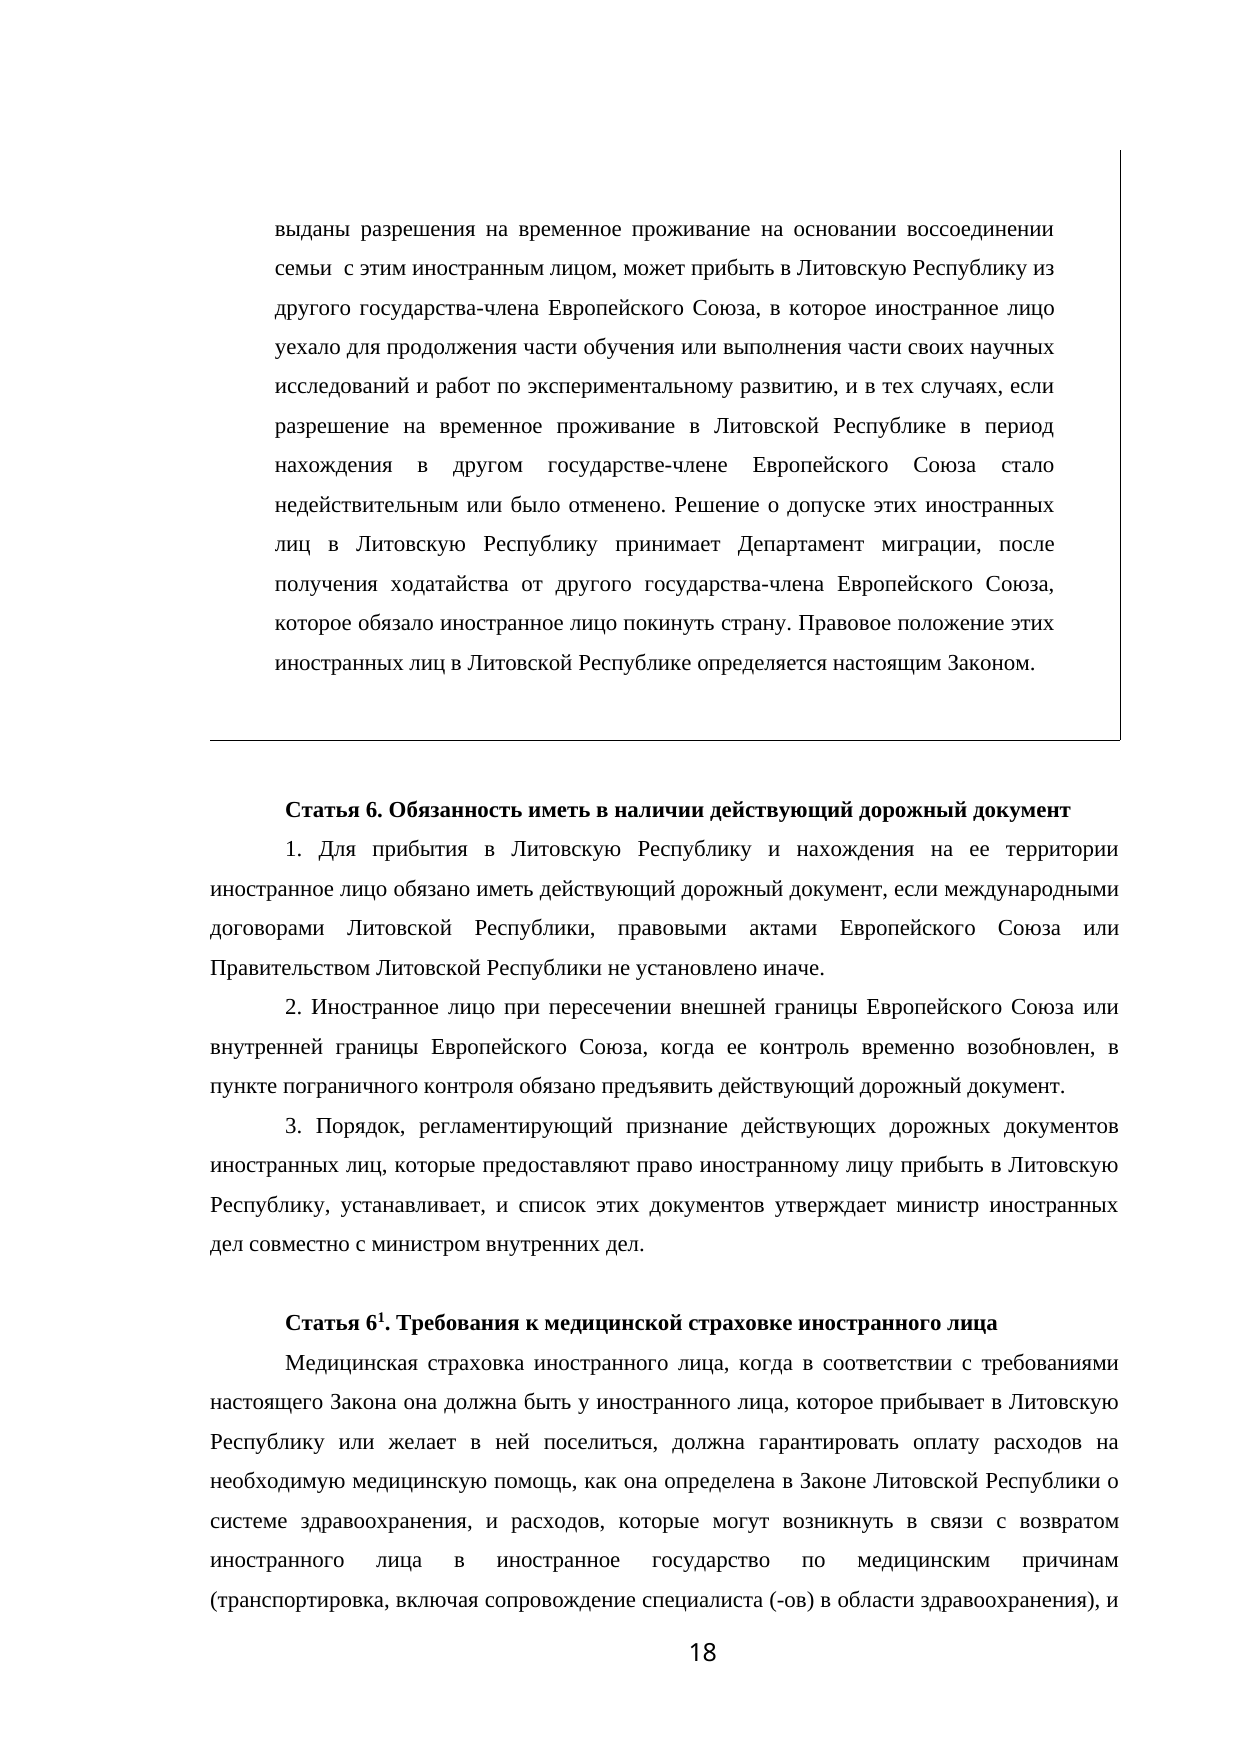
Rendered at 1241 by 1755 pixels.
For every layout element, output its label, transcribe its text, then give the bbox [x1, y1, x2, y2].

text выданы разрешения на временное проживание на основании воссоединении семьи с этим иностранным лицом, может прибыть в Литовскую Республику из другого государства-члена Европейского Союза, в которое иностранное лицо уехало для продолжения части обучения или выполнения части своих научных исследований и работ по экспериментальному развитию, и в тех случаях, если разрешение на временное проживание в Литовской Республике в период нахождения в другом государстве-члене Европейского Союза стало недействительным или было отменено. Решение о допуске этих иностранных лиц в Литовскую Республику принимает Департамент миграции, после получения ходатайства от другого государства-члена Европейского Союза, которое обязало иностранное лицо покинуть страну. Правовое положение этих иностранных лиц в Литовской Республике определяется настоящим Законом. [210, 150, 1120, 740]
text 2. Иностранное лицо при пересечении внешней границы Европейского Союза или внутренней границы Европейского Союза, когда ее контроль временно возобновлен, в пункте пограничного контроля обязано предъявить действующий дорожный документ. [210, 993, 1120, 1099]
text 1. Для прибытия в Литовскую Республику и нахождения на ее территории иностранное лицо обязано иметь действующий дорожный документ, если международными договорами Литовской Республики, правовыми актами Европейского Союза или Правительством Литовской Республики не установлено иначе. [210, 836, 1120, 980]
text Статья 6. Обязанность иметь в наличии действующий дорожный документ [210, 796, 1120, 822]
text Статья 61. Требования к медицинской страховке иностранного лица [210, 1309, 1120, 1336]
text Медицинская страховка иностранного лица, когда в соответствии с требованиями настоящего Закона она должна быть у иностранного лица, которое прибывает в Литовскую Республику или желает в ней поселиться, должна гарантировать оплату расходов на необходимую медицинскую помощь, как она определена в Законе Литовской Республики о системе здравоохранения, и расходов, которые могут возникнуть в связи с возвратом иностранного лица в иностранное государство по медицинским причинам (транспортировка, включая сопровождение специалиста (-ов) в области здравоохранения), и [210, 1349, 1120, 1612]
text 3. Порядок, регламентирующий признание действующих дорожных документов иностранных лиц, которые предоставляют право иностранному лицу прибыть в Литовскую Республику, устанавливает, и список этих документов утверждает министр иностранных дел совместно с министром внутренних дел. [210, 1112, 1120, 1257]
